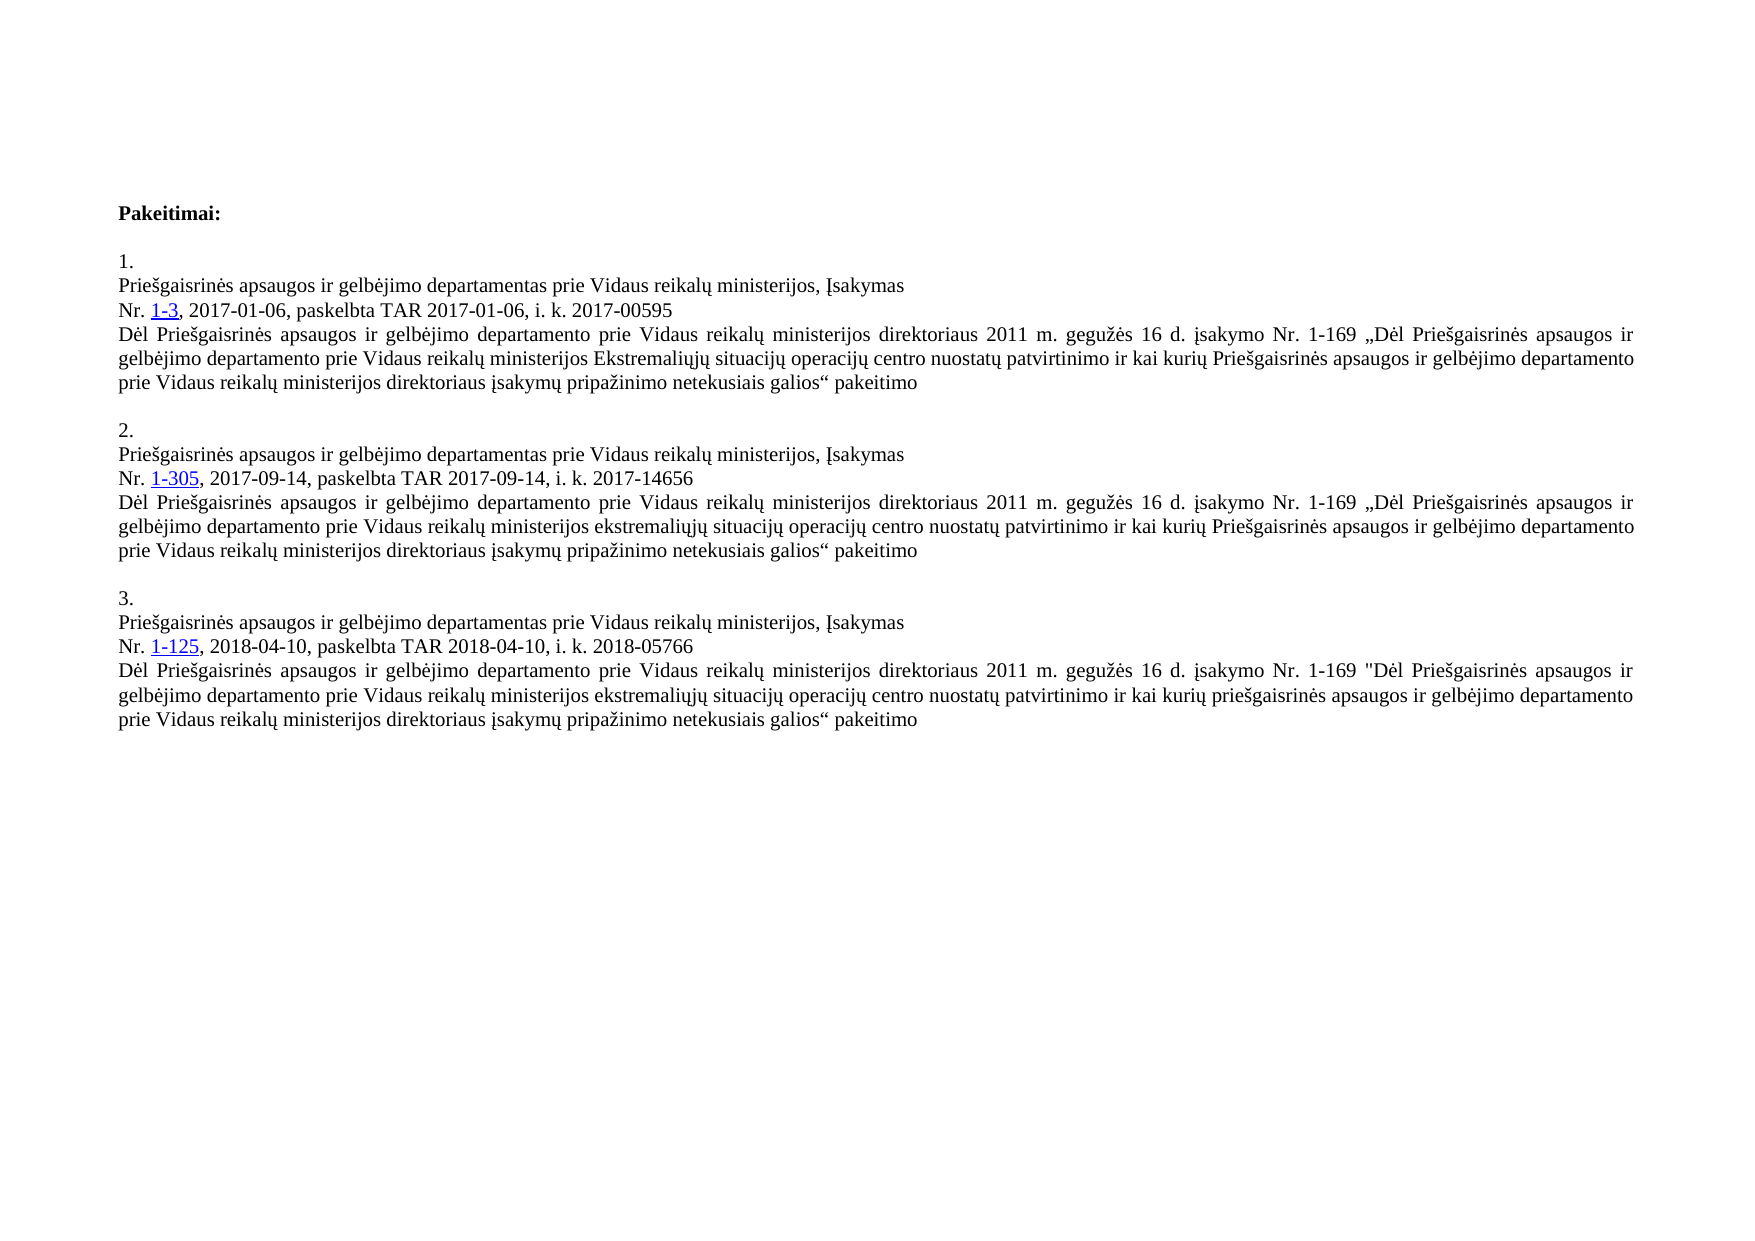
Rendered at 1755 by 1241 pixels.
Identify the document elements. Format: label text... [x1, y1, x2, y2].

text Nr. 1-125, 2018-04-10, paskelbta TAR 2018-04-10, i. k. 2018-05766 [118, 634, 1636, 658]
text Nr. 1-305, 2017-09-14, paskelbta TAR 2017-09-14, i. k. 2017-14656 [118, 466, 1636, 490]
text 2. [118, 418, 1636, 442]
text 1. [118, 249, 1636, 273]
text Nr. 1-3, 2017-01-06, paskelbta TAR 2017-01-06, i. k. 2017-00595 [118, 297, 1636, 322]
text Dėl Priešgaisrinės apsaugos ir gelbėjimo departamento prie Vidaus reikalų ministerijos direktoriaus 2011 m. gegužės 16 d. įsakymo Nr. 1-169 „Dėl Priešgaisrinės apsaugos ir gelbėjimo departamento prie Vidaus reikalų ministerijos Ekstremaliųjų situacijų operacijų centro nuostatų patvirtinimo ir kai kurių Priešgaisrinės apsaugos ir gelbėjimo departamento prie Vidaus reikalų ministerijos direktoriaus įsakymų pripažinimo netekusiais galios“ pakeitimo [118, 322, 1636, 394]
text Pakeitimai: [118, 201, 1636, 225]
text Priešgaisrinės apsaugos ir gelbėjimo departamentas prie Vidaus reikalų ministerijos, Įsakymas [118, 273, 1636, 297]
text Dėl Priešgaisrinės apsaugos ir gelbėjimo departamento prie Vidaus reikalų ministerijos direktoriaus 2011 m. gegužės 16 d. įsakymo Nr. 1-169 „Dėl Priešgaisrinės apsaugos ir gelbėjimo departamento prie Vidaus reikalų ministerijos ekstremaliųjų situacijų operacijų centro nuostatų patvirtinimo ir kai kurių Priešgaisrinės apsaugos ir gelbėjimo departamento prie Vidaus reikalų ministerijos direktoriaus įsakymų pripažinimo netekusiais galios“ pakeitimo [118, 490, 1636, 562]
text Dėl Priešgaisrinės apsaugos ir gelbėjimo departamento prie Vidaus reikalų ministerijos direktoriaus 2011 m. gegužės 16 d. įsakymo Nr. 1-169 "Dėl Priešgaisrinės apsaugos ir gelbėjimo departamento prie Vidaus reikalų ministerijos ekstremaliųjų situacijų operacijų centro nuostatų patvirtinimo ir kai kurių priešgaisrinės apsaugos ir gelbėjimo departamento prie Vidaus reikalų ministerijos direktoriaus įsakymų pripažinimo netekusiais galios“ pakeitimo [118, 658, 1636, 731]
text 3. [118, 586, 1636, 610]
text Priešgaisrinės apsaugos ir gelbėjimo departamentas prie Vidaus reikalų ministerijos, Įsakymas [118, 610, 1636, 634]
text Priešgaisrinės apsaugos ir gelbėjimo departamentas prie Vidaus reikalų ministerijos, Įsakymas [118, 442, 1636, 466]
